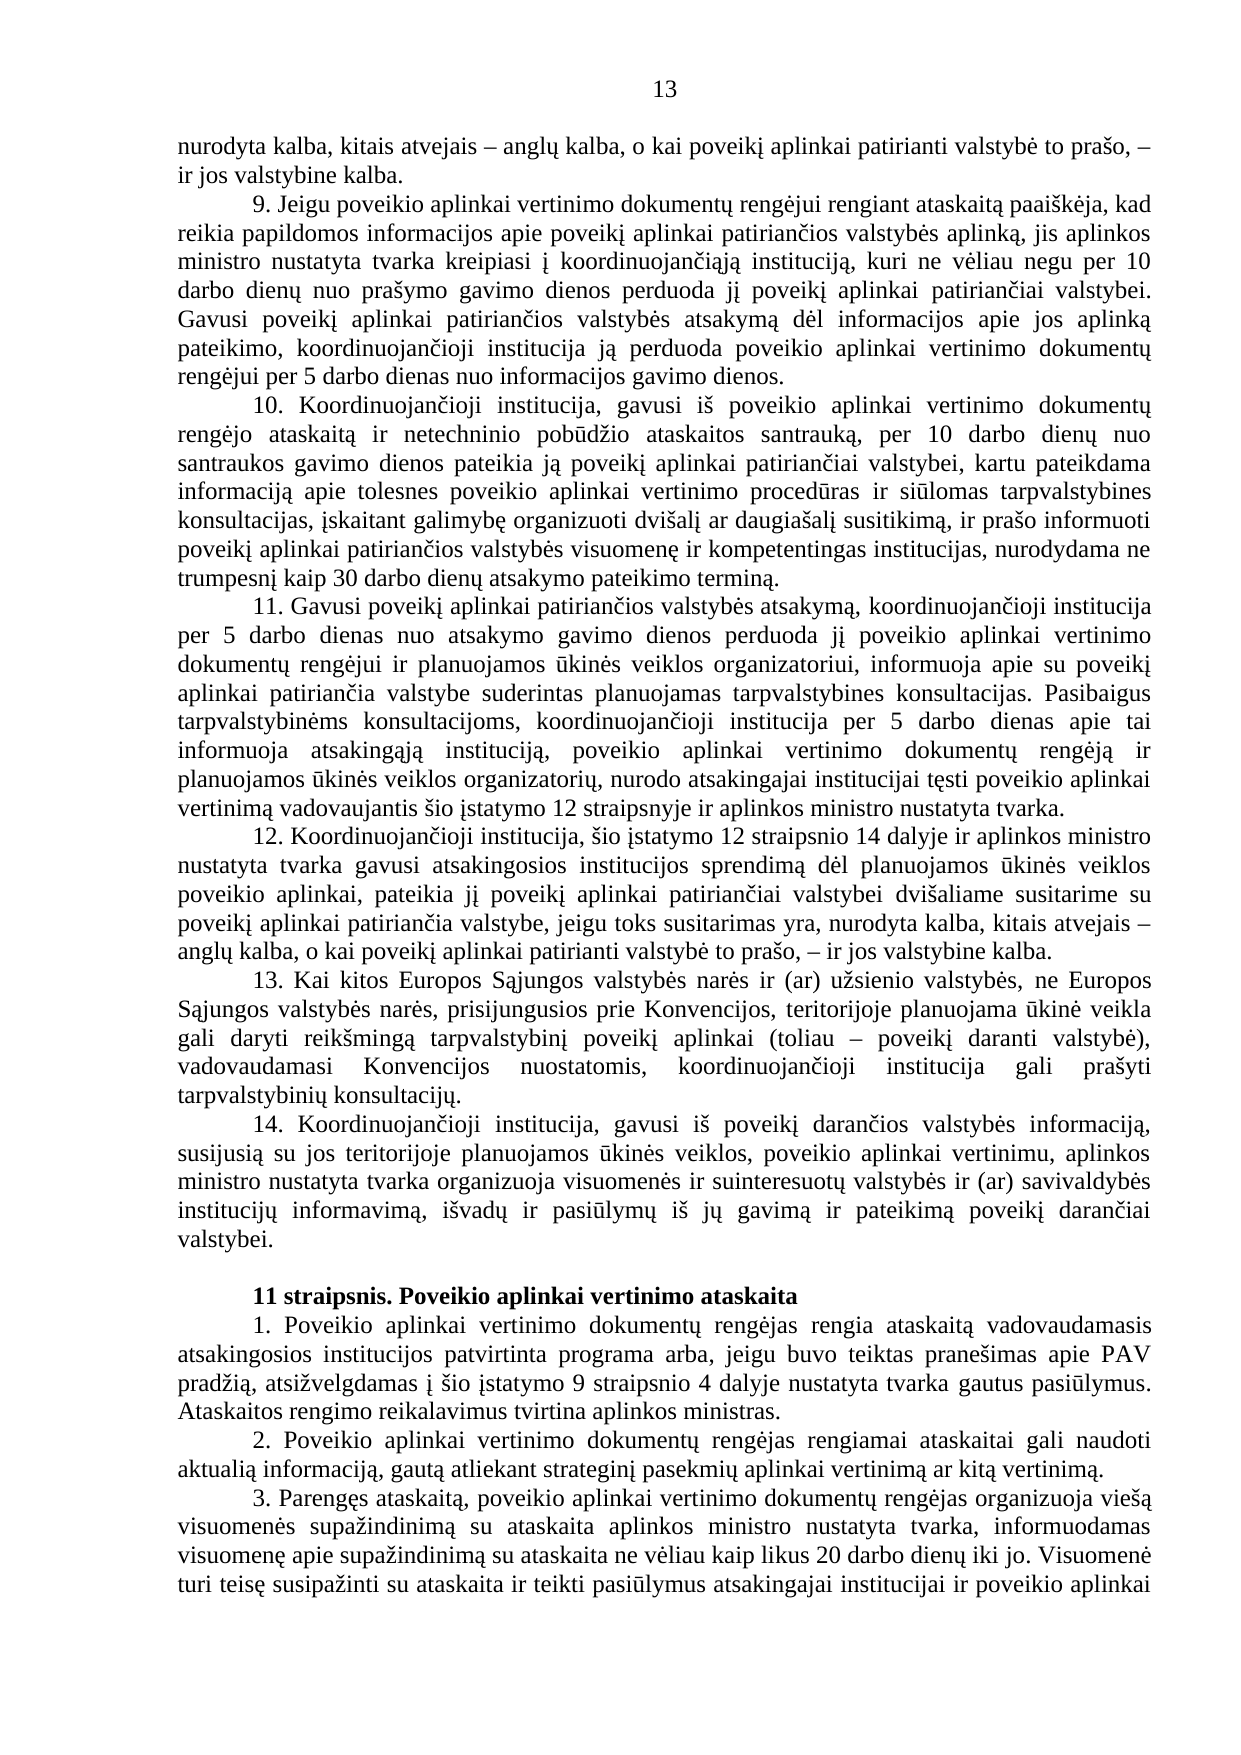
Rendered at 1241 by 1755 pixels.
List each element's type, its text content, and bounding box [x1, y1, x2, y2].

text 1. Poveikio aplinkai vertinimo dokumentų rengėjas rengia ataskaitą vadovaudamasis atsakingosios institucijos patvirtinta programa arba, jeigu buvo teiktas pranešimas apie PAV pradžią, atsižvelgdamas į šio įstatymo 9 straipsnio 4 dalyje nustatyta tvarka gautus pasiūlymus. Ataskaitos rengimo reikalavimus tvirtina aplinkos ministras. [177, 1310, 1152, 1425]
text 13. Kai kitos Europos Sąjungos valstybės narės ir (ar) užsienio valstybės, ne Europos Sąjungos valstybės narės, prisijungusios prie Konvencijos, teritorijoje planuojama ūkinė veikla gali daryti reikšmingą tarpvalstybinį poveikį aplinkai (toliau – poveikį daranti valstybė), vadovaudamasi Konvencijos nuostatomis, koordinuojančioji institucija gali prašyti tarpvalstybinių konsultacijų. [177, 965, 1152, 1109]
text nurodyta kalba, kitais atvejais – anglų kalba, o kai poveikį aplinkai patirianti valstybė to prašo, – ir jos valstybine kalba. [177, 131, 1152, 189]
text 2. Poveikio aplinkai vertinimo dokumentų rengėjas rengiamai ataskaitai gali naudoti aktualią informaciją, gautą atliekant strateginį pasekmių aplinkai vertinimą ar kitą vertinimą. [177, 1425, 1152, 1483]
text 3. Parengęs ataskaitą, poveikio aplinkai vertinimo dokumentų rengėjas organizuoja viešą visuomenės supažindinimą su ataskaita aplinkos ministro nustatyta tvarka, informuodamas visuomenę apie supažindinimą su ataskaita ne vėliau kaip likus 20 darbo dienų iki jo. Visuomenė turi teisę susipažinti su ataskaita ir teikti pasiūlymus atsakingajai institucijai ir poveikio aplinkai [177, 1483, 1152, 1598]
text 11. Gavusi poveikį aplinkai patiriančios valstybės atsakymą, koordinuojančioji institucija per 5 darbo dienas nuo atsakymo gavimo dienos perduoda jį poveikio aplinkai vertinimo dokumentų rengėjui ir planuojamos ūkinės veiklos organizatoriui, informuoja apie su poveikį aplinkai patiriančia valstybe suderintas planuojamas tarpvalstybines konsultacijas. Pasibaigus tarpvalstybinėms konsultacijoms, koordinuojančioji institucija per 5 darbo dienas apie tai informuoja atsakingąją instituciją, poveikio aplinkai vertinimo dokumentų rengėją ir planuojamos ūkinės veiklos organizatorių, nurodo atsakingajai institucijai tęsti poveikio aplinkai vertinimą vadovaujantis šio įstatymo 12 straipsnyje ir aplinkos ministro nustatyta tvarka. [177, 591, 1152, 821]
text 12. Koordinuojančioji institucija, šio įstatymo 12 straipsnio 14 dalyje ir aplinkos ministro nustatyta tvarka gavusi atsakingosios institucijos sprendimą dėl planuojamos ūkinės veiklos poveikio aplinkai, pateikia jį poveikį aplinkai patiriančiai valstybei dvišaliame susitarime su poveikį aplinkai patiriančia valstybe, jeigu toks susitarimas yra, nurodyta kalba, kitais atvejais – anglų kalba, o kai poveikį aplinkai patirianti valstybė to prašo, – ir jos valstybine kalba. [177, 821, 1152, 965]
text 14. Koordinuojančioji institucija, gavusi iš poveikį darančios valstybės informaciją, susijusią su jos teritorijoje planuojamos ūkinės veiklos, poveikio aplinkai vertinimu, aplinkos ministro nustatyta tvarka organizuoja visuomenės ir suinteresuotų valstybės ir (ar) savivaldybės institucijų informavimą, išvadų ir pasiūlymų iš jų gavimą ir pateikimą poveikį darančiai valstybei. [177, 1109, 1152, 1253]
text 11 straipsnis. Poveikio aplinkai vertinimo ataskaita [177, 1281, 1152, 1310]
text 10. Koordinuojančioji institucija, gavusi iš poveikio aplinkai vertinimo dokumentų rengėjo ataskaitą ir netechninio pobūdžio ataskaitos santrauką, per 10 darbo dienų nuo santraukos gavimo dienos pateikia ją poveikį aplinkai patiriančiai valstybei, kartu pateikdama informaciją apie tolesnes poveikio aplinkai vertinimo procedūras ir siūlomas tarpvalstybines konsultacijas, įskaitant galimybę organizuoti dvišalį ar daugiašalį susitikimą, ir prašo informuoti poveikį aplinkai patiriančios valstybės visuomenę ir kompetentingas institucijas, nurodydama ne trumpesnį kaip 30 darbo dienų atsakymo pateikimo terminą. [177, 390, 1152, 591]
text 9. Jeigu poveikio aplinkai vertinimo dokumentų rengėjui rengiant ataskaitą paaiškėja, kad reikia papildomos informacijos apie poveikį aplinkai patiriančios valstybės aplinką, jis aplinkos ministro nustatyta tvarka kreipiasi į koordinuojančiąją instituciją, kuri ne vėliau negu per 10 darbo dienų nuo prašymo gavimo dienos perduoda jį poveikį aplinkai patiriančiai valstybei. Gavusi poveikį aplinkai patiriančios valstybės atsakymą dėl informacijos apie jos aplinką pateikimo, koordinuojančioji institucija ją perduoda poveikio aplinkai vertinimo dokumentų rengėjui per 5 darbo dienas nuo informacijos gavimo dienos. [177, 189, 1152, 390]
